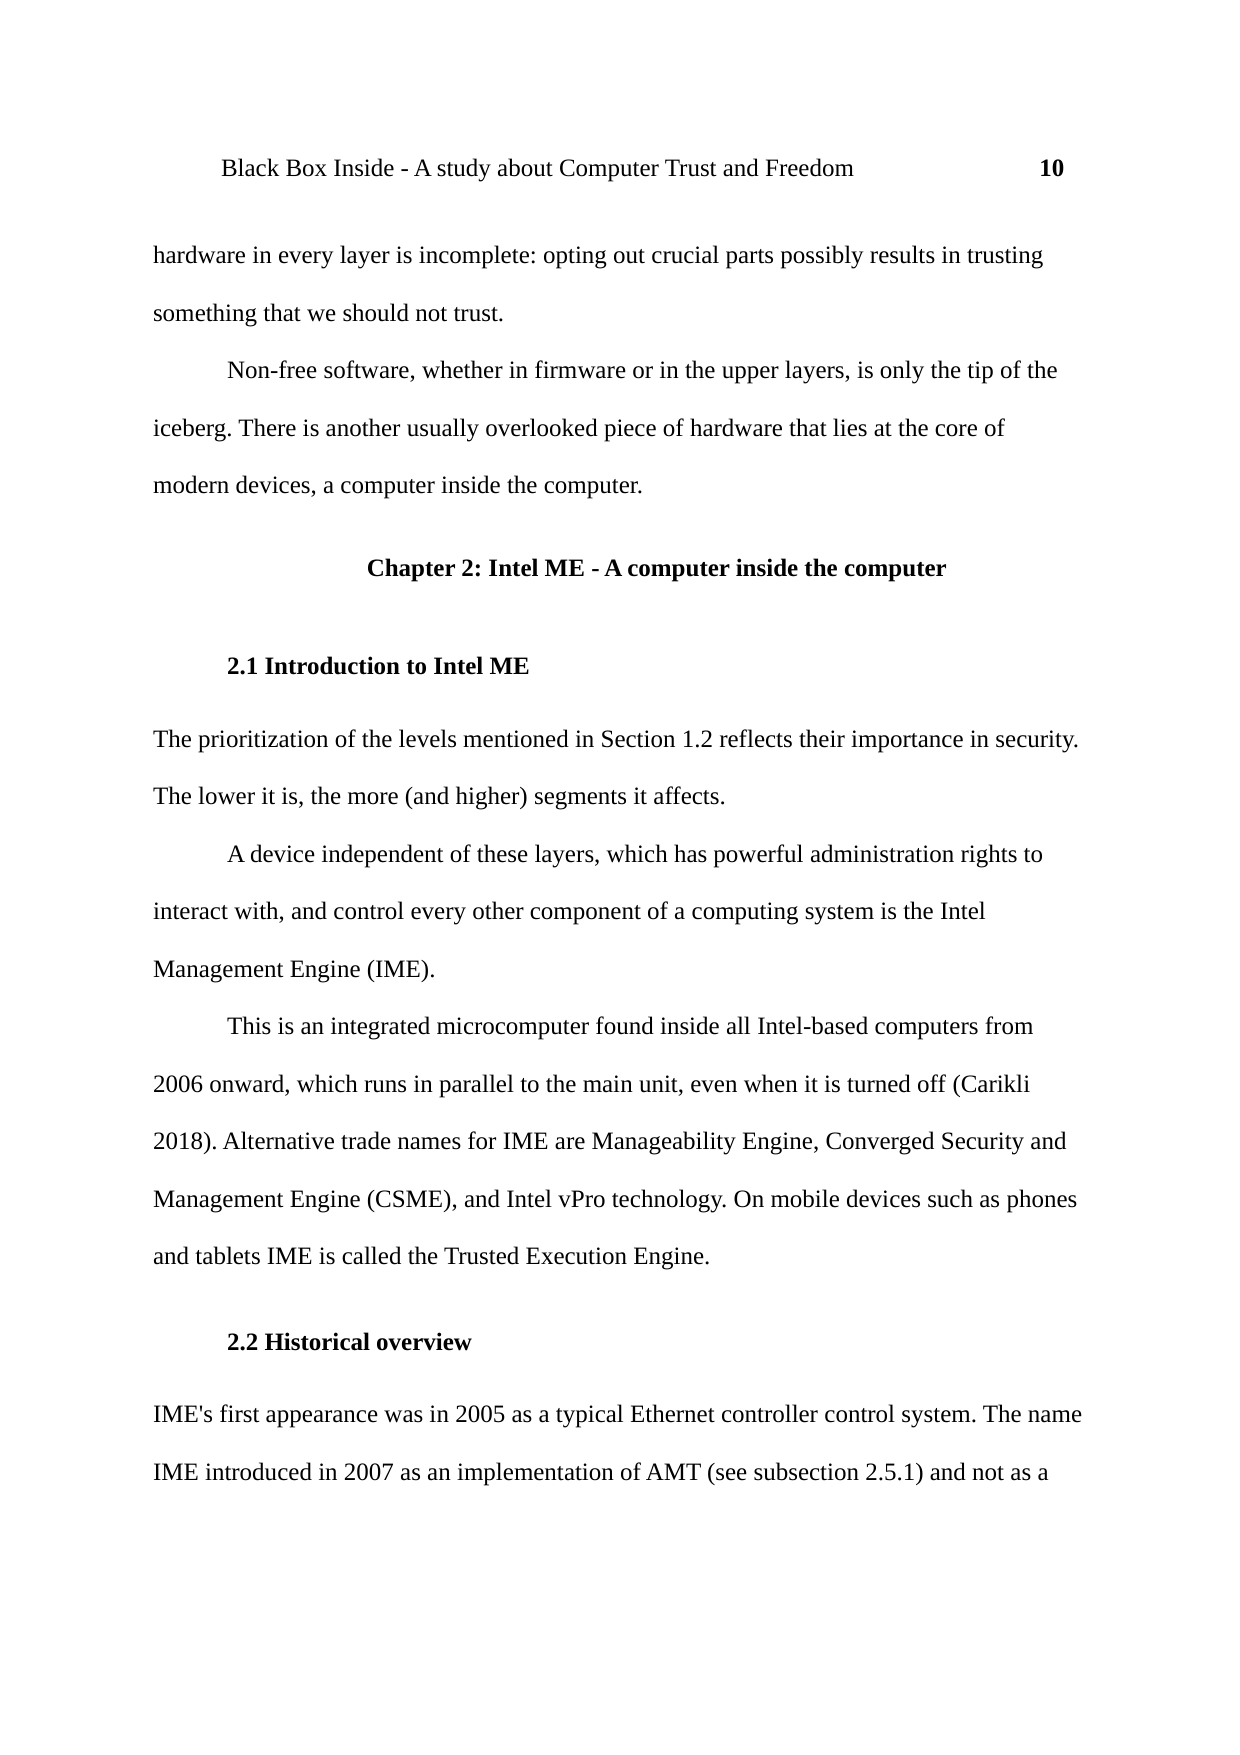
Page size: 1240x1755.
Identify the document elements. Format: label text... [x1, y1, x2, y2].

text A device independent of these layers, which has powerful administration rights to interact with, and control every other component of a computing system is the Intel Management Engine (IME). [153, 839, 1087, 982]
text and tablets IME is called the Trusted Execution Engine. [153, 1241, 1087, 1270]
text hardware in every layer is incomplete: opting out crucial parts possibly results in trusting something that we should not trust. [153, 240, 1087, 327]
subtitle 2.1 Introduction to Intel ME [153, 648, 1087, 682]
text IME's first appearance was in 2005 as a typical Ethernet controller control system. The name IME introduced in 2007 as an implementation of AMT (see subsection 2.5.1) and not as a [153, 1399, 1087, 1486]
text This is an integrated microcomputer found inside all Intel-based computers from 2006 onward, which runs in parallel to the main unit, even when it is turned off (Carikli 2018). Alternative trade names for IME are Manageability Engine, Converged Security and Management Engine (CSME), and Intel vPro technology. On mobile devices such as phones [153, 1011, 1087, 1212]
text Non-free software, whether in firmware or in the upper layers, is only the tip of the iceberg. There is another usually overlooked piece of hardware that lies at the core of modern devices, a computer inside the computer. [153, 355, 1087, 499]
subtitle Chapter 2: Intel ME - A computer inside the computer [153, 553, 1087, 582]
subtitle 2.2 Historical overview [153, 1324, 1087, 1358]
text The prioritization of the levels mentioned in Section 1.2 reflects their importance in security. The lower it is, the more (and higher) segments it affects. [153, 724, 1087, 810]
